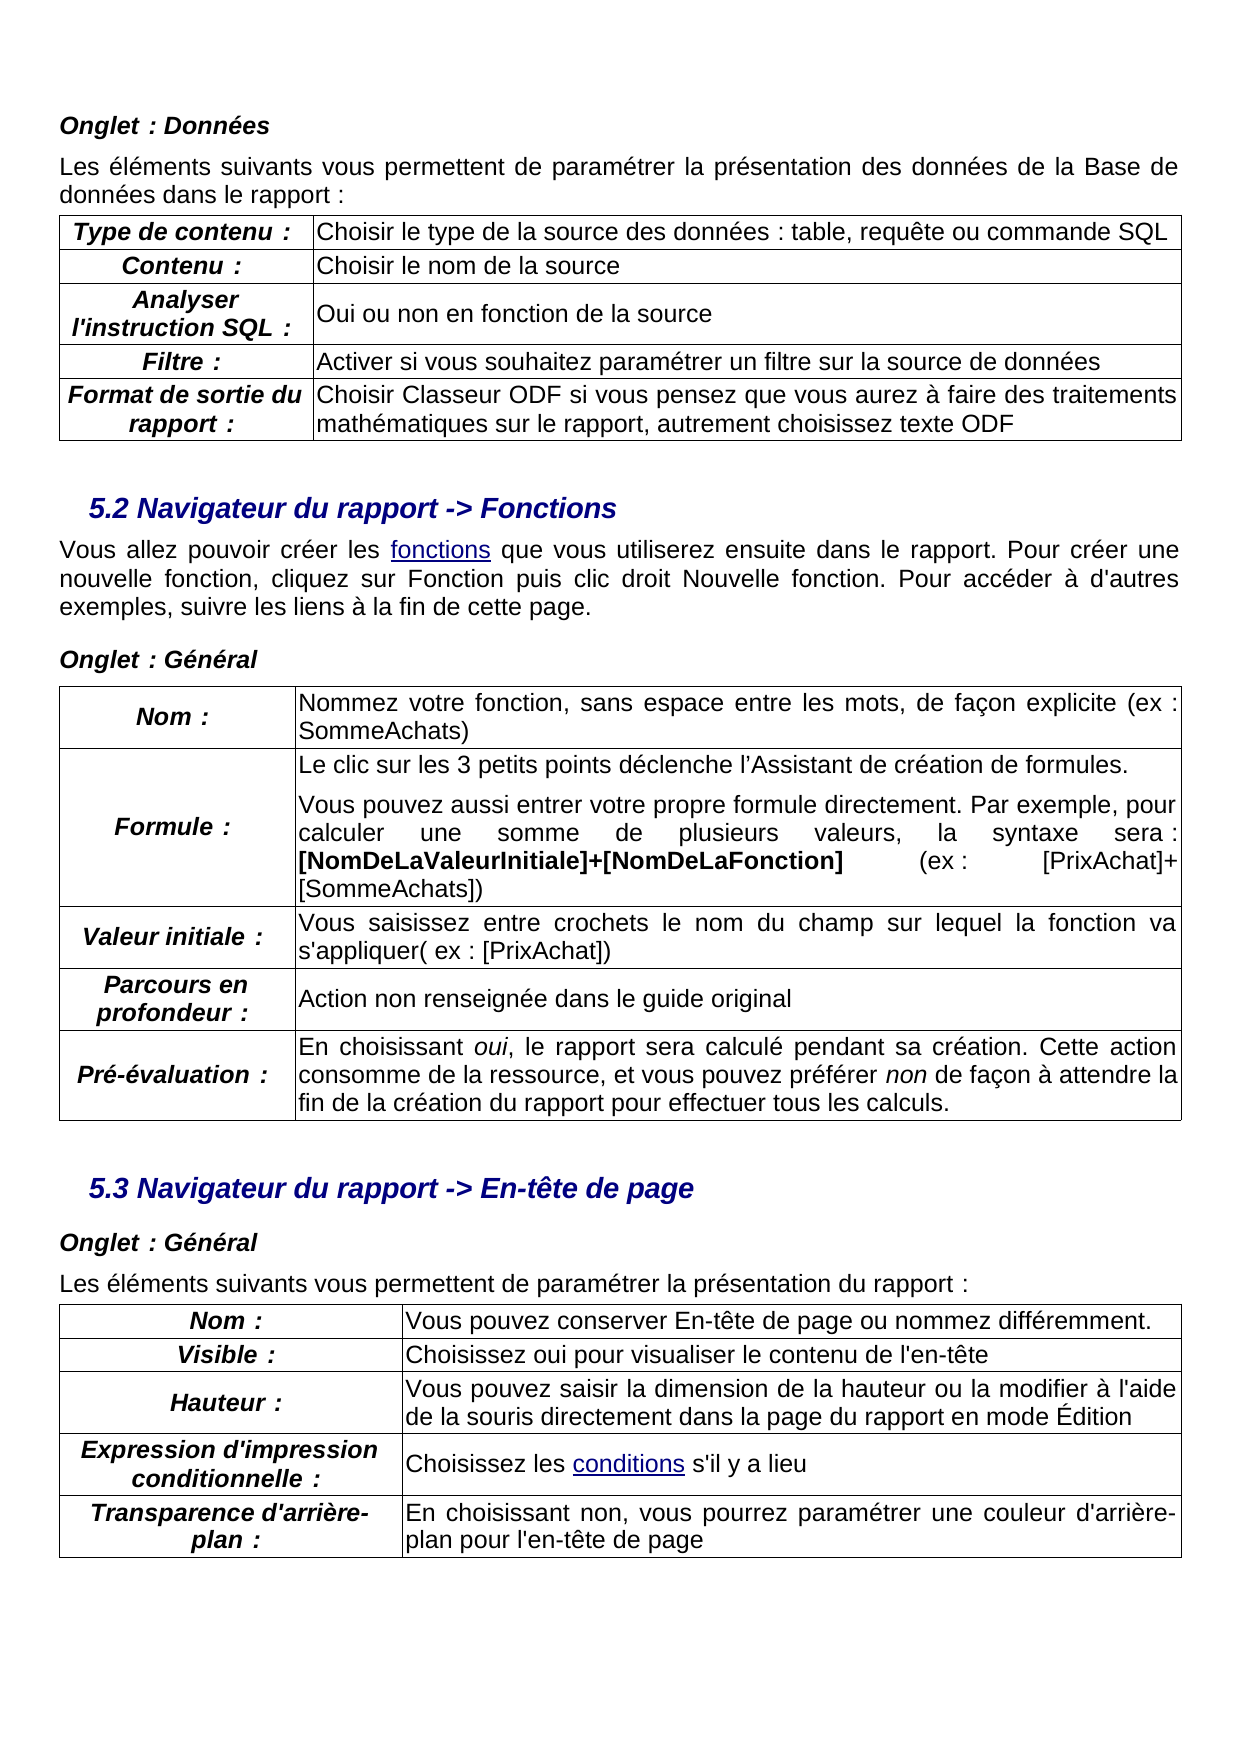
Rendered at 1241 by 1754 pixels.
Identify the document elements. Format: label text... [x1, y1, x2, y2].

table_cell Choisissez les conditions s'il y a lieu [403, 1434, 1181, 1495]
table_cell Contenu : [60, 250, 313, 283]
table_header Nom : [60, 1305, 402, 1338]
table_cell Choisissez oui pour visualiser le contenu de l'en-tête [403, 1339, 1181, 1371]
table_cell Vous pouvez saisir la dimension de la hauteur ou la modifier à l'aide de la souris directement dans la page du rapport en mode Édition [403, 1372, 1181, 1433]
table_header Type de contenu : [60, 216, 313, 249]
subtitle Navigateur du rapport -> En-tête de page [88, 1172, 1181, 1204]
table_cell Expression d'impression conditionnelle : [60, 1434, 402, 1495]
table_cell Oui ou non en fonction de la source [314, 284, 1181, 344]
table_cell Valeur initiale : [60, 907, 295, 968]
subtitle Onglet : Données [59, 112, 1181, 140]
table_cell En choisissant non, vous pourrez paramétrer une couleur d'arrière-plan pour l'en-tête de page [403, 1496, 1181, 1557]
table_cell Le clic sur les 3 petits points déclenche l’Assistant de création de formules. Vous pouvez aussi entrer votre propre formule directement. Par exemple, pour calculer une somme de plusieurs valeurs, la syntaxe sera : [NomDeLaValeurInitiale]+[NomDeLaFonction] (ex : [PrixAchat]+[SommeAchats]) [296, 749, 1181, 906]
table_header Choisir le type de la source des données : table, requête ou commande SQL [314, 216, 1181, 249]
table_cell Choisir Classeur ODF si vous pensez que vous aurez à faire des traitements mathématiques sur le rapport, autrement choisissez texte ODF [314, 379, 1181, 440]
table_cell Hauteur : [60, 1372, 402, 1433]
table_cell Transparence d'arrière-plan : [60, 1496, 402, 1557]
table_cell Formule : [60, 749, 295, 906]
subtitle Navigateur du rapport -> Fonctions [88, 492, 1181, 525]
subtitle Onglet : Général [59, 646, 1181, 673]
table_cell Format de sortie du rapport : [60, 379, 313, 440]
table_cell Parcours en profondeur : [60, 969, 295, 1030]
table_header Nommez votre fonction, sans espace entre les mots, de façon explicite (ex : SommeAchats) [296, 687, 1181, 748]
table_header Nom : [60, 687, 295, 748]
subtitle Onglet : Général [59, 1229, 1181, 1257]
text Les éléments suivants vous permettent de paramétrer la présentation du rapport : [59, 1269, 1181, 1298]
table_cell Activer si vous souhaitez paramétrer un filtre sur la source de données [314, 345, 1181, 378]
text Les éléments suivants vous permettent de paramétrer la présentation des données de la Base de données dans le rapport : [59, 153, 1181, 209]
table_cell En choisissant oui, le rapport sera calculé pendant sa création. Cette action consomme de la ressource, et vous pouvez préférer non de façon à attendre la fin de la création du rapport pour effectuer tous les calculs. [296, 1031, 1181, 1120]
table_cell Filtre : [60, 345, 313, 378]
table_cell Visible : [60, 1339, 402, 1371]
text Vous allez pouvoir créer les fonctions que vous utiliserez ensuite dans le rapport. Pour créer une nouvelle fonction, cliquez sur Fonction puis clic droit Nouvelle fonction. Pour accéder à d'autres exemples, suivre les liens à la fin de cette page. [59, 536, 1181, 621]
table_cell Action non renseignée dans le guide original [296, 969, 1181, 1030]
table_cell Analyser l'instruction SQL : [60, 284, 313, 344]
table_header Vous pouvez conserver En-tête de page ou nommez différemment. [403, 1305, 1181, 1338]
table_cell Choisir le nom de la source [314, 250, 1181, 283]
table_cell Vous saisissez entre crochets le nom du champ sur lequel la fonction va s'appliquer( ex : [PrixAchat]) [296, 907, 1181, 968]
table_cell Pré-évaluation : [60, 1031, 295, 1120]
